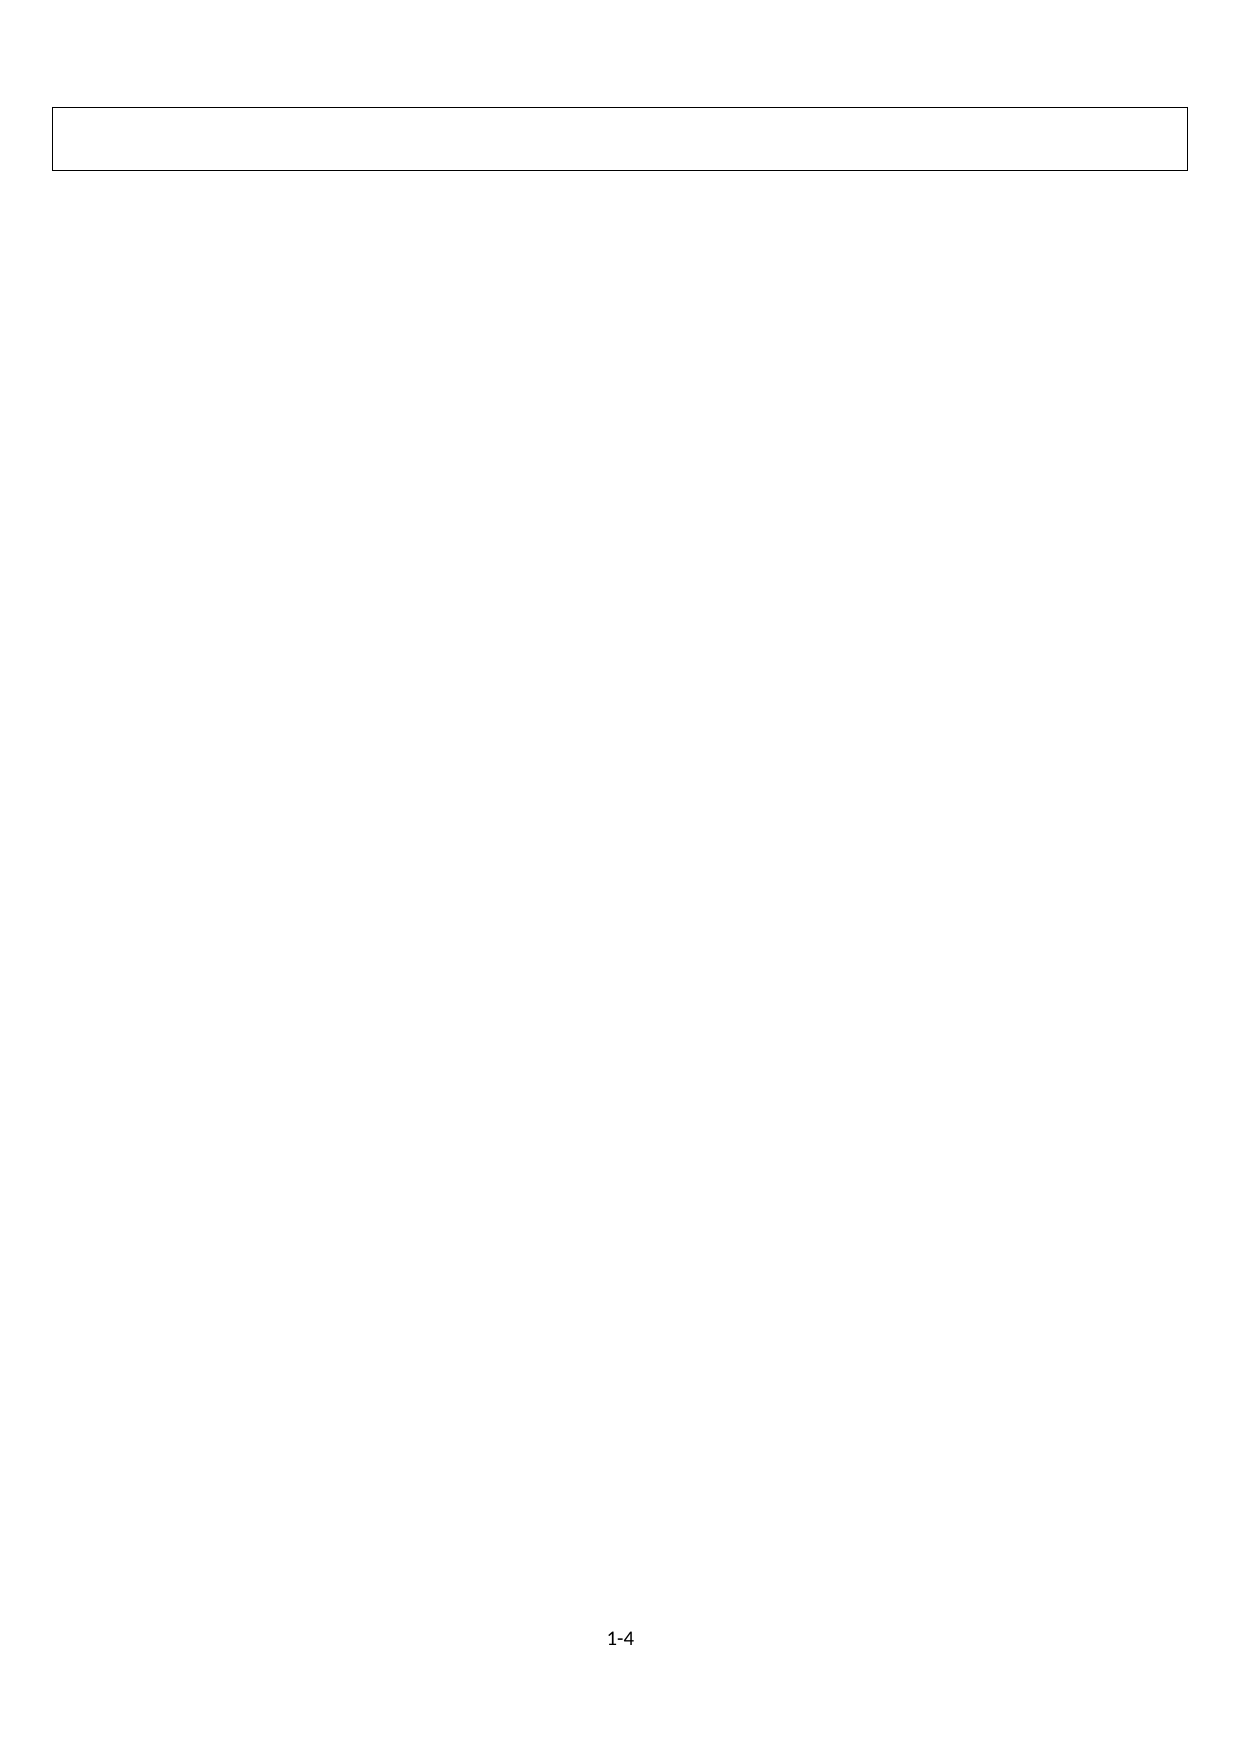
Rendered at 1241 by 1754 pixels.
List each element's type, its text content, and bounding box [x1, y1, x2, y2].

table_cell 國立雲林科技大學圖書館雲薈廳為使空間及設備資源共享，提供校內外團體借用服務。 為符合圖書館雲薈廳推廣多元藝文活動服務暨師生成果發表交流之場地使用目的，校、內外團體於申請策展活動，請配合下列規定事項： (一)繳交申請書、活動企劃書 校內外團體於申請策展，請詳填借用申請書、展覽活動企劃書及展佈數位圖檔供審查，經審 查核准後借用。 (二)雲薈廳借用原則 1、優先提供圖書館及校內單位使用，如教育部計畫成果發表、行政單位、教學單位、社團 暨師生創作發表展示。 校外團體為推廣圖書館服務及藝文展覽活動，請以公函簽辦核可後借用。 3、不符合借用注意要項：(1)違背法令或本校規定。 (2)有安全顧慮者。 (3)與原申請內容不符者。 (4)其他經本館認定不宜使用者。 展場佈置：申請單位需提供場佈示意圖檔經本館審核同意後，自行負責佈置；於展出前一日完成佈展，展覽作品應於結束次日撤場，展出期間本館不負保管責任。 申請人應依本館規定使用場地，如不依規定使用而致使場地有所損壞者，申請人應負賠償責任。 展出之請柬、海報等文宣資料，由申請人自行印製。 展出作品之包裝、運輸及保險由申請人自行負責。 申請人如欲舉辦開幕、茶會、剪綵等儀式，請與本館協調辦理。 展覽期間，申請人應派員在場維護作品及向參觀者解說，並請注意禮貌態度，展覽結束後應負責清理場地，恢復原狀。 本要點如有未盡事宜，由本館與申請單位主管協議之。 本要點經館務會議通過，陳請館長核定後實施，修正時亦同。 [53, 108, 1187, 170]
